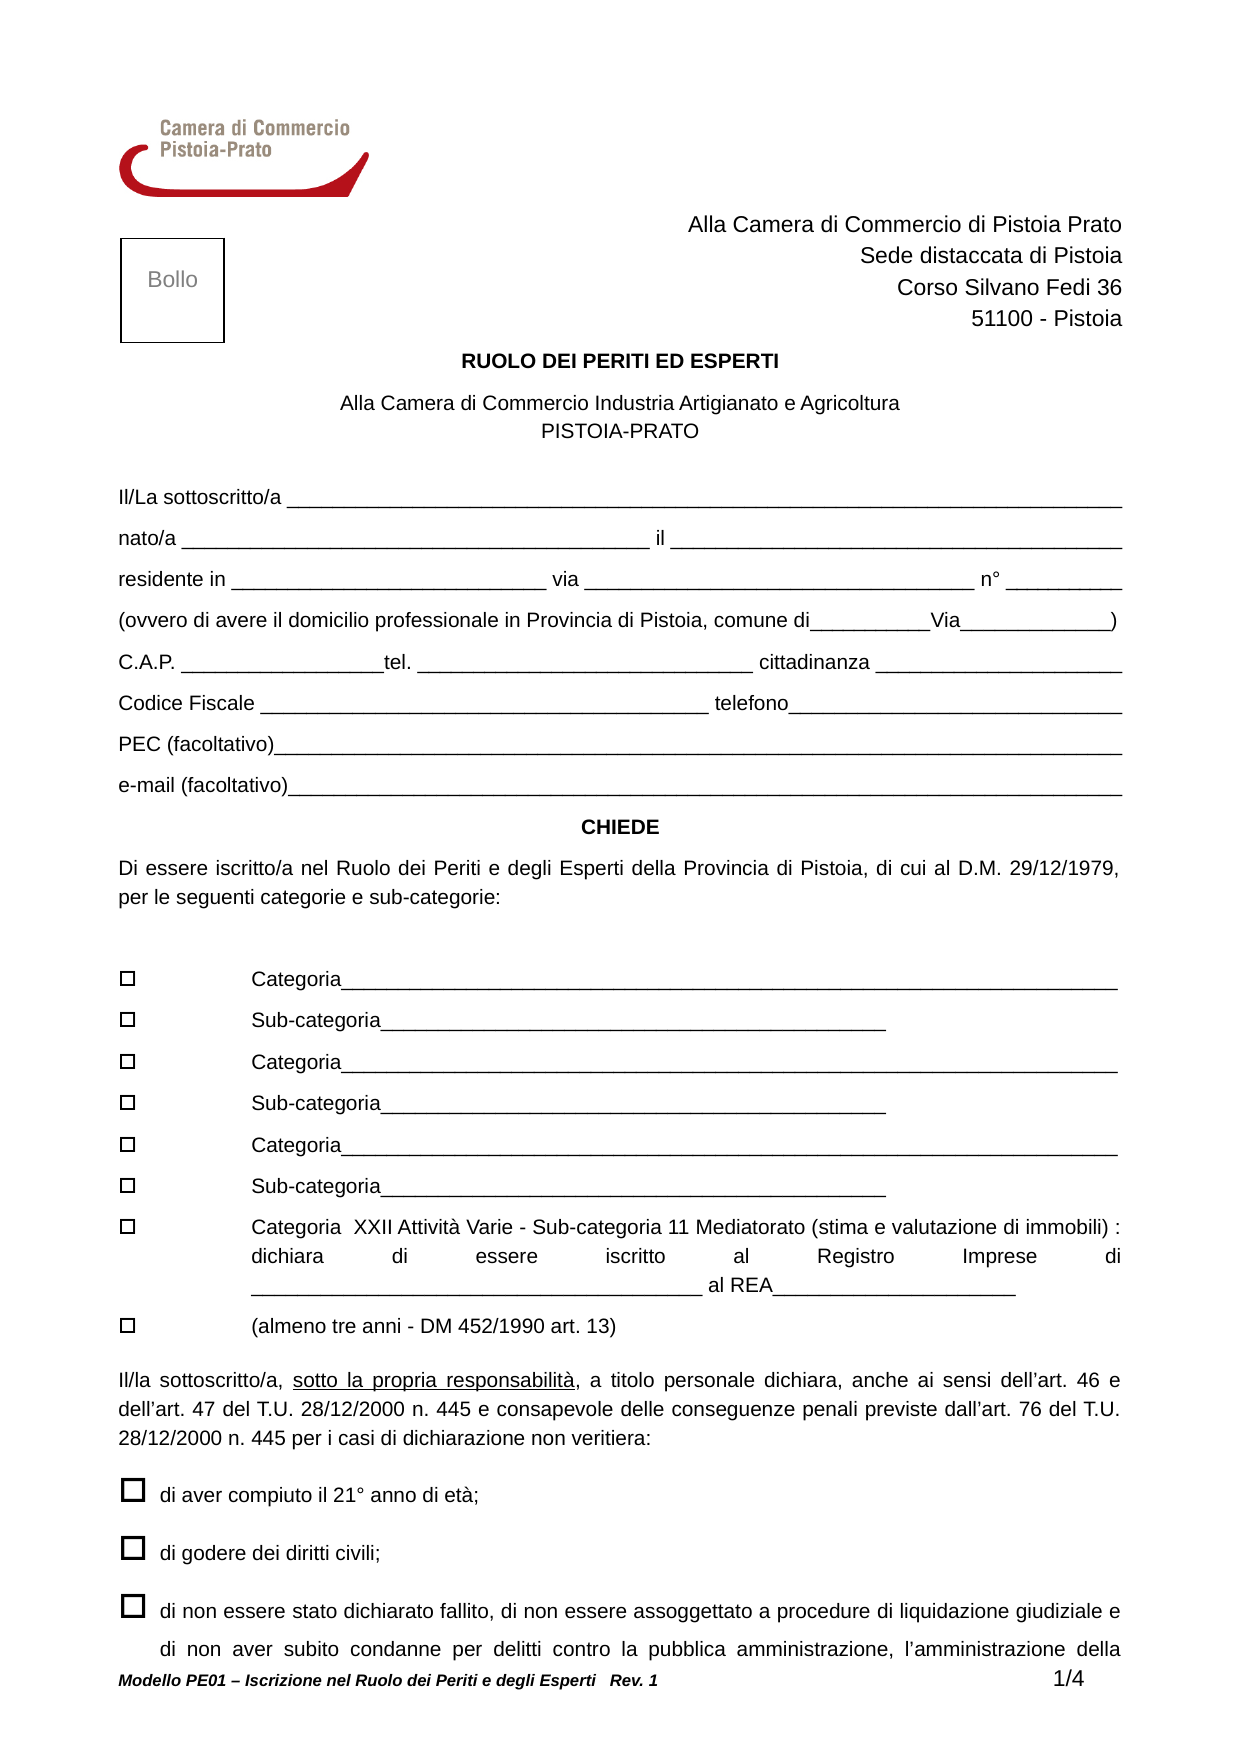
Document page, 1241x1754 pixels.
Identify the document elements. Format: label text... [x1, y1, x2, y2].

text nato/a il [118, 526, 1122, 550]
text Di essere iscritto/a nel Ruolo dei Periti e degli Esperti della Provincia di Pistoia, di cui al D.M. 29/12/1979, per le seguenti categorie e sub-categorie: [118, 856, 1122, 908]
text (ovvero di avere il domicilio professionale in Provincia di Pistoia, comune di Via_____________) [118, 608, 1122, 632]
picture [119, 114, 369, 197]
text Alla Camera di Commercio di Pistoia Prato Sede distaccata di Pistoia Corso Silvano Fedi 36 51100 - Pistoia [122, 239, 223, 342]
list (almeno tre anni - DM 452/1990 art. 13) [118, 1314, 1122, 1338]
text Il/la sottoscritto/a, sotto la propria responsabilità, a titolo personale dichiara, anche ai sensi dell’art. 46 e dell’art. 47 del T.U. 28/12/2000 n. 445 e consapevole delle conseguenze penali previste dall’art. 76 del T.U. 28/12/2000 n. 445 per i casi di dichiarazione non veritiera: [118, 1368, 1122, 1449]
text residente in via n° [118, 567, 1122, 591]
text e-mail (facoltativo) [118, 773, 1122, 797]
list Categoria ____________________ [118, 1050, 1122, 1074]
text Il/La sottoscritto/a [118, 484, 1122, 508]
list Sub-categoria [118, 1174, 1122, 1198]
text Bollo [137, 266, 208, 292]
subtitle Alla Camera di Commercio Industria Artigianato e Agricoltura [118, 391, 1122, 414]
list di non essere stato dichiarato fallito, di non essere assoggettato a procedure di liquidazione giudiziale e di non aver subito condanne per delitti contro la pubblica amministrazione, l’amministrazione della [118, 1595, 1122, 1661]
text Alla Camera di Commercio di Pistoia Prato Sede distaccata di Pistoia Corso Silvano Fedi 36 51100 - Pistoia [118, 211, 1122, 332]
list di godere dei diritti civili; [118, 1537, 1122, 1567]
text PISTOIA-PRATO [118, 419, 1122, 443]
list Categoria XXII Attività Varie - Sub-categoria 11 Mediatorato (stima e valutazione di immobili) : dichiara di essere iscritto al Registro Imprese di _______________________________________ al REA_____________________ [118, 1215, 1122, 1297]
text CHIEDE [118, 814, 1122, 838]
text C.A.P. tel. cittadinanza [118, 649, 1122, 673]
list Categoria ____________________ [118, 1132, 1122, 1156]
text PEC (facoltativo) [118, 732, 1122, 756]
list di aver compiuto il 21° anno di età; [118, 1479, 1122, 1509]
list Categoria ____________________ [118, 967, 1122, 991]
text Codice Fiscale telefono [118, 691, 1122, 715]
text RUOLO DEI PERITI ED ESPERTI [118, 349, 1122, 373]
list Sub-categoria [118, 1008, 1122, 1032]
list Sub-categoria [118, 1091, 1122, 1115]
